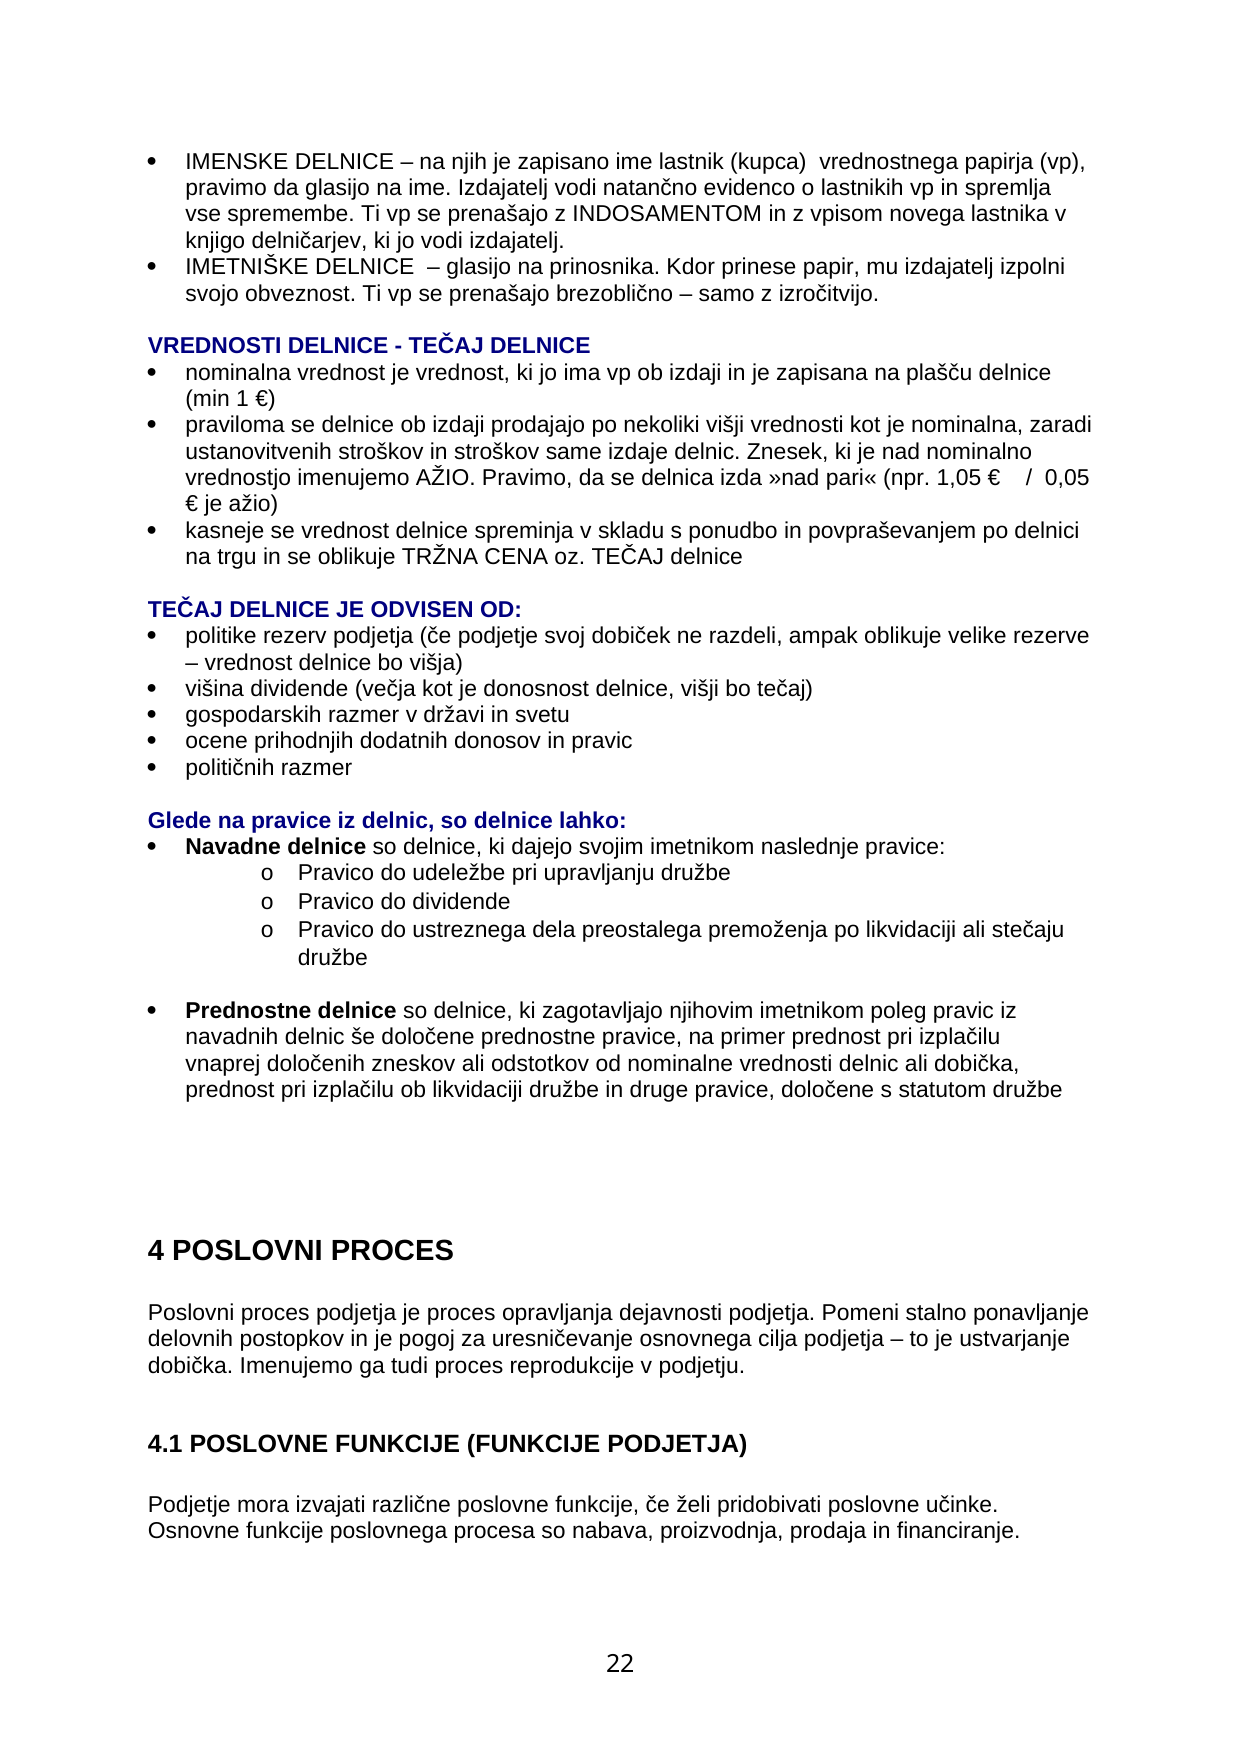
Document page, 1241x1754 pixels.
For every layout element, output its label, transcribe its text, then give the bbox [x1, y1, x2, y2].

subtitle 4.1 POSLOVNE FUNKCIJE (FUNKCIJE PODJETJA) [148, 1429, 1092, 1458]
list IMETNIŠKE DELNICE – glasijo na prinosnika. Kdor prinese papir, mu izdajatelj izpolni svojo obveznost. Ti vp se prenašajo brezoblično – samo z izročitvijo. [148, 253, 1092, 306]
list ocene prihodnjih dodatnih donosov in pravic [148, 727, 1092, 754]
list Pravico do dividende [260, 888, 1092, 916]
text prednost pri izplačilu ob likvidaciji družbe in druge pravice, določene s statutom družbe [185, 1076, 1092, 1102]
list političnih razmer [148, 754, 1092, 780]
text vnaprej določenih zneskov ali odstotkov od nominalne vrednosti delnic ali dobička, [185, 1050, 1240, 1076]
list IMENSKE DELNICE – na njih je zapisano ime lastnik (kupca) vrednostnega papirja (vp), pravimo da glasijo na ime. Izdajatelj vodi natančno evidenco o lastnikih vp in spremlja vse spremembe. Ti vp se prenašajo z INDOSAMENTOM in z vpisom novega lastnika v knjigo delničarjev, ki jo vodi izdajatelj. [148, 148, 1092, 253]
text Glede na pravice iz delnic, so delnice lahko: [148, 807, 1092, 833]
list praviloma se delnice ob izdaji prodajajo po nekoliki višji vrednosti kot je nominalna, zaradi ustanovitvenih stroškov in stroškov same izdaje delnic. Znesek, ki je nad nominalno vrednostjo imenujemo AŽIO. Pravimo, da se delnica izda »nad pari« (npr. 1,05 € / 0,05 € je ažio) [148, 411, 1092, 517]
list politike rezerv podjetja (če podjetje svoj dobiček ne razdeli, ampak oblikuje velike rezerve – vrednost delnice bo višja) [148, 622, 1092, 675]
text Poslovni proces podjetja je proces opravljanja dejavnosti podjetja. Pomeni stalno ponavljanje delovnih postopkov in je pogoj za uresničevanje osnovnega cilja podjetja – to je ustvarjanje dobička. Imenujemo ga tudi proces reprodukcije v podjetju. [148, 1299, 1092, 1378]
list Navadne delnice so delnice, ki dajejo svojim imetnikom naslednje pravice: [148, 833, 1092, 859]
list višina dividende (večja kot je donosnost delnice, višji bo tečaj) [148, 675, 1092, 701]
list gospodarskih razmer v državi in svetu [148, 701, 1092, 727]
text Podjetje mora izvajati različne poslovne funkcije, če želi pridobivati poslovne učinke. Osnovne funkcije poslovnega procesa so nabava, proizvodnja, prodaja in financiranje. [148, 1491, 1092, 1543]
text VREDNOSTI DELNICE - TEČAJ DELNICE [148, 332, 1092, 358]
list Prednostne delnice so delnice, ki zagotavljajo njihovim imetnikom poleg pravic iz [148, 997, 1240, 1023]
text navadnih delnic še določene prednostne pravice, na primer prednost pri izplačilu [185, 1023, 1240, 1050]
list Pravico do udeležbe pri upravljanju družbe [260, 859, 1092, 888]
text TEČAJ DELNICE JE ODVISEN OD: [148, 596, 1092, 622]
list Pravico do ustreznega dela preostalega premoženja po likvidaciji ali stečaju družbe [260, 916, 1092, 971]
list nominalna vrednost je vrednost, ki jo ima vp ob izdaji in je zapisana na plašču delnice (min 1 €) [148, 358, 1092, 411]
list kasneje se vrednost delnice spreminja v skladu s ponudbo in povpraševanjem po delnici na trgu in se oblikuje TRŽNA CENA oz. TEČAJ delnice [148, 517, 1092, 569]
subtitle 4 POSLOVNI PROCES [148, 1233, 1092, 1266]
